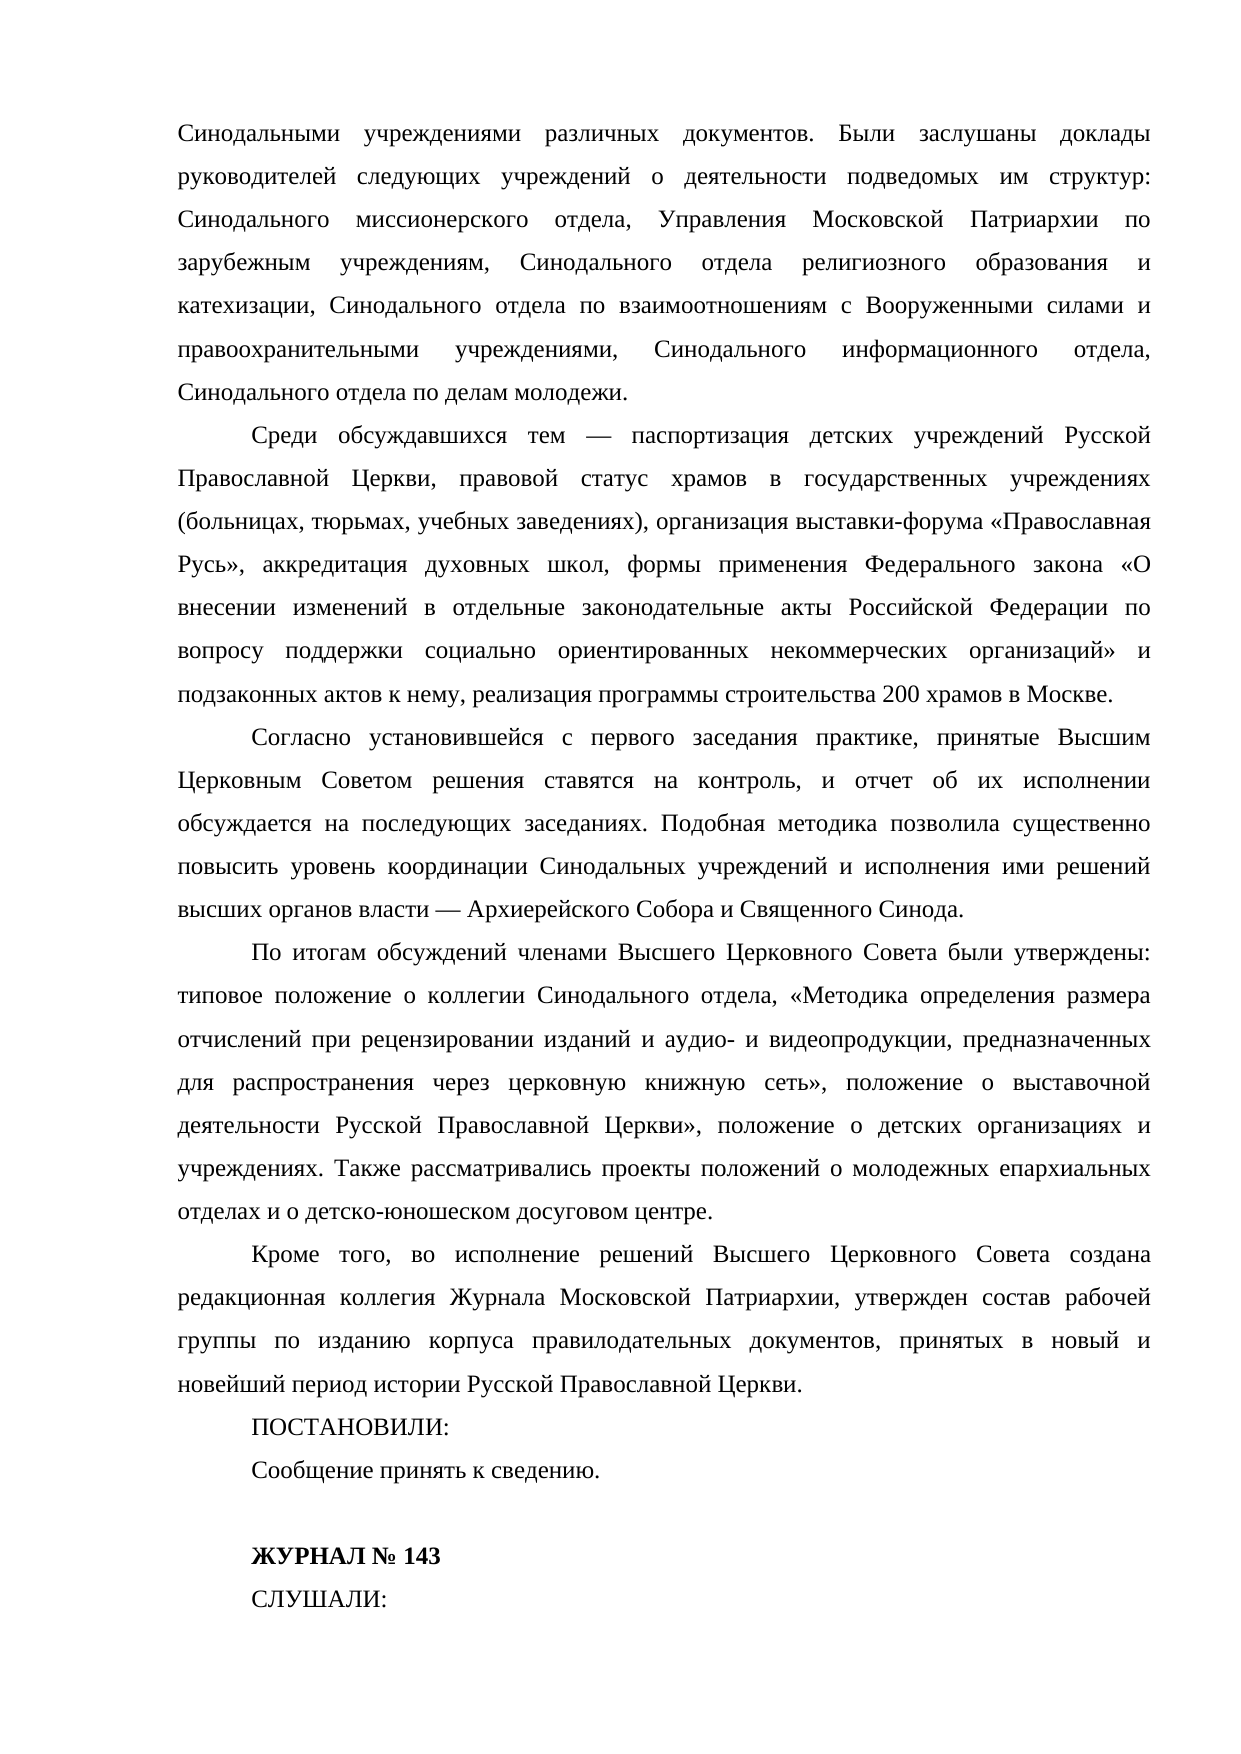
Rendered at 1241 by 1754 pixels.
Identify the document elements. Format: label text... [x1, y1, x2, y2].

text ЖУРНАЛ № 143 [177, 1541, 1152, 1570]
text Сообщение принять к сведению. [177, 1455, 1152, 1484]
text Кроме того, во исполнение решений Высшего Церковного Совета создана редакционная коллегия Журнала Московской Патриархии, утвержден состав рабочей группы по изданию корпуса правилодательных документов, принятых в новый и новейший период истории Русской Православной Церкви. [177, 1239, 1152, 1397]
text Среди обсуждавшихся тем — паспортизация детских учреждений Русской Православной Церкви, правовой статус храмов в государственных учреждениях (больницах, тюрьмах, учебных заведениях), организация выставки-форума «Православная Русь», аккредитация духовных школ, формы применения Федерального закона «О внесении изменений в отдельные законодательные акты Российской Федерации по вопросу поддержки социально ориентированных некоммерческих организаций» и подзаконных актов к нему, реализация программы строительства 200 храмов в Москве. [177, 420, 1152, 707]
text Синодальными учреждениями различных документов. Были заслушаны доклады руководителей следующих учреждений о деятельности подведомых им структур: Синодального миссионерского отдела, Управления Московской Патриархии по зарубежным учреждениям, Синодального отдела религиозного образования и катехизации, Синодального отдела по взаимоотношениям с Вооруженными силами и правоохранительными учреждениями, Синодального информационного отдела, Синодального отдела по делам молодежи. [177, 118, 1152, 406]
text Согласно установившейся с первого заседания практике, принятые Высшим Церковным Советом решения ставятся на контроль, и отчет об их исполнении обсуждается на последующих заседаниях. Подобная методика позволила существенно повысить уровень координации Синодальных учреждений и исполнения ими решений высших органов власти — Архиерейского Собора и Священного Синода. [177, 722, 1152, 923]
text СЛУШАЛИ: [177, 1584, 1152, 1613]
text ПОСТАНОВИЛИ: [177, 1412, 1152, 1441]
text По итогам обсуждений членами Высшего Церковного Совета были утверждены: типовое положение о коллегии Синодального отдела, «Методика определения размера отчислений при рецензировании изданий и аудио- и видеопродукции, предназначенных для распространения через церковную книжную сеть», положение о выставочной деятельности Русской Православной Церкви», положение о детских организациях и учреждениях. Также рассматривались проекты положений о молодежных епархиальных отделах и о детско-юношеском досуговом центре. [177, 937, 1152, 1225]
